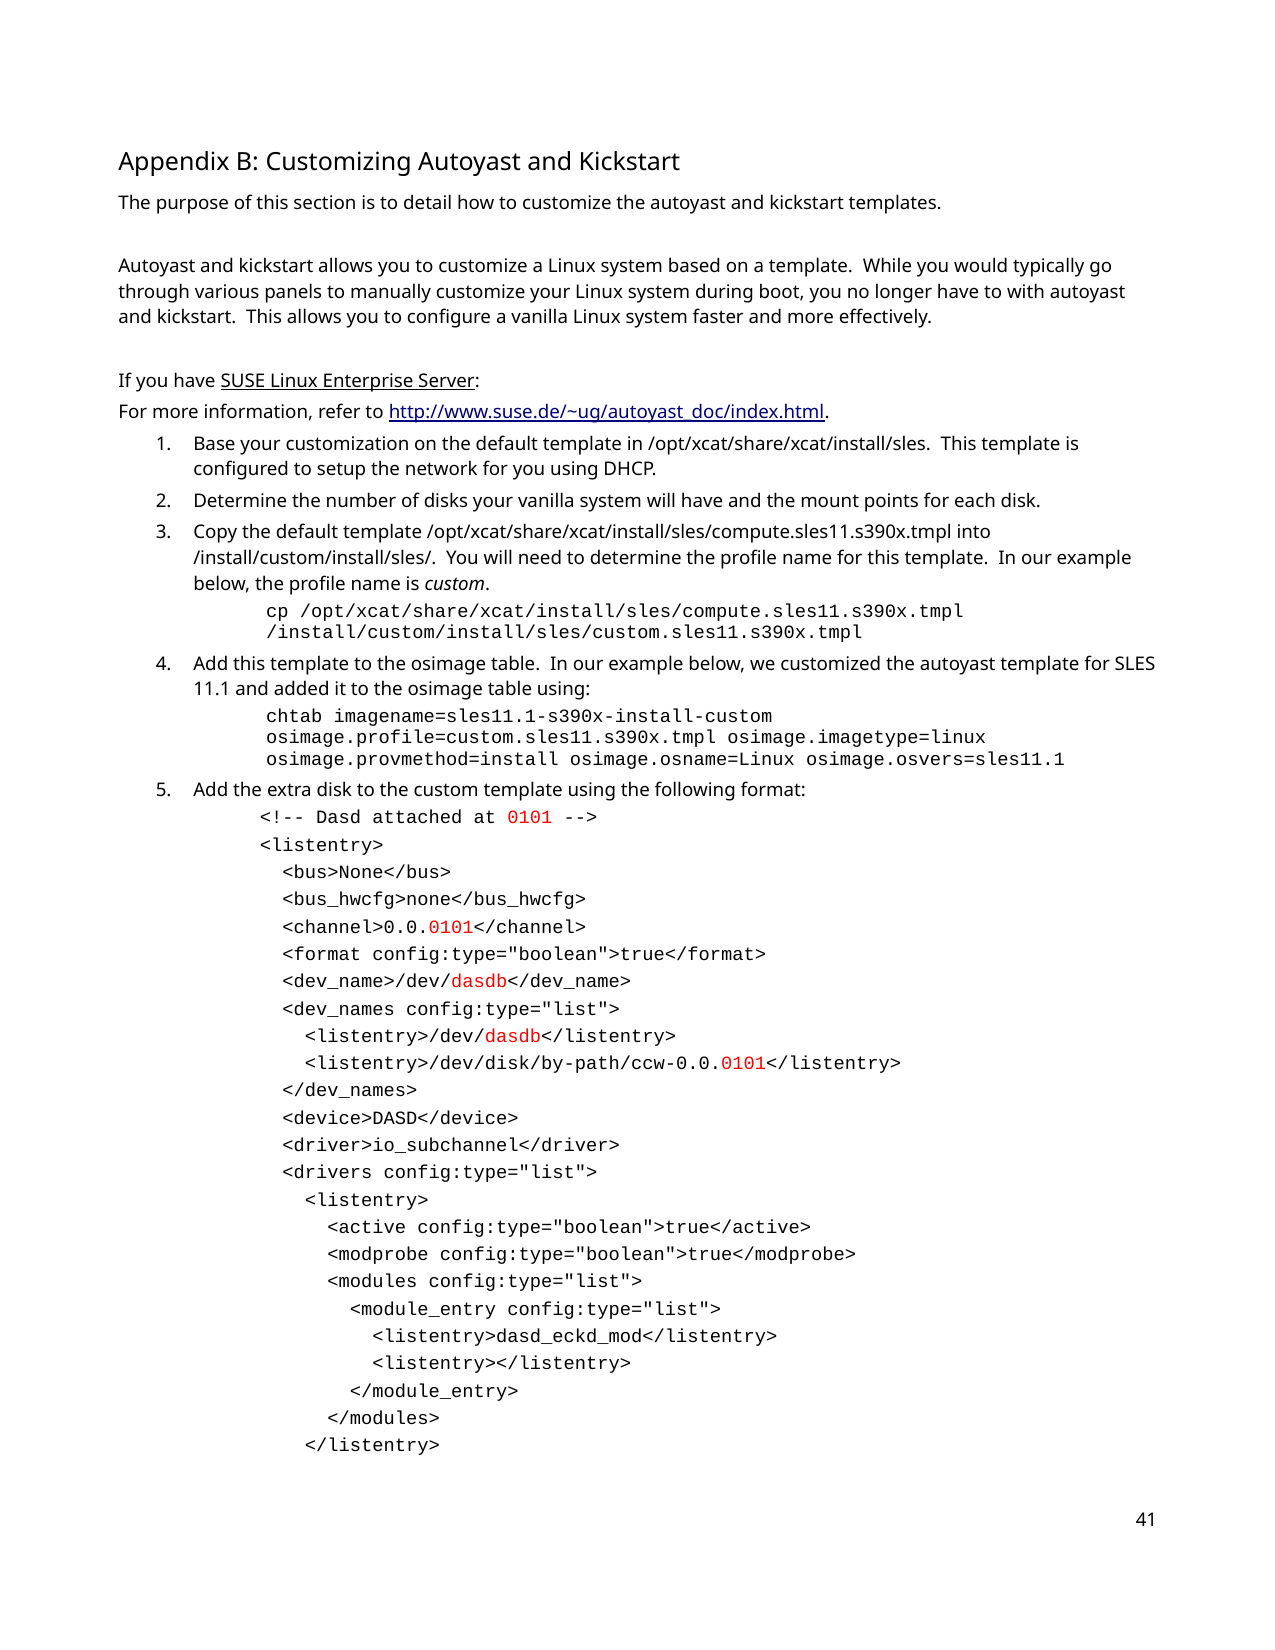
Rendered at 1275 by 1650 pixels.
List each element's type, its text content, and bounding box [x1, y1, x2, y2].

text <listentry>dasd_eckd_mod</listentry> [192, 1327, 1157, 1348]
text cp /opt/xcat/share/xcat/install/sles/compute.sles11.s390x.tmpl /install/custom/install/sles/custom.sles11.s390x.tmpl [266, 601, 1157, 644]
text <listentry>/dev/dasdb</listentry> [192, 1027, 1157, 1048]
subtitle Appendix B: Customizing Autoyast and Kickstart [118, 143, 1157, 177]
text Autoyast and kickstart allows you to customize a Linux system based on a template. While you would typically go through various panels to manually customize your Linux system during boot, you no longer have to with autoyast and kickstart. This allows you to configure a vanilla Linux system faster and more effectively. [118, 253, 1157, 329]
list Add the extra disk to the custom template using the following format: [156, 777, 1157, 802]
text </modules> [192, 1409, 1157, 1430]
text <modules config:type="list"> [192, 1272, 1157, 1293]
text The purpose of this section is to detail how to customize the autoyast and kickstart templates. [118, 190, 1157, 215]
text </dev_names> [192, 1081, 1157, 1102]
text <dev_name>/dev/dasdb</dev_name> [192, 972, 1157, 993]
list Add this template to the osimage table. In our example below, we customized the autoyast template for SLES 11.1 and added it to the osimage table using: [156, 650, 1157, 701]
text chtab imagename=sles11.1-s390x-install-custom osimage.profile=custom.sles11.s390x.tmpl osimage.imagetype=linux osimage.provmethod=install osimage.osname=Linux osimage.osvers=sles11.1 [266, 707, 1157, 771]
text <listentry> [192, 1190, 1157, 1212]
text <listentry>/dev/disk/by-path/ccw-0.0.0101</listentry> [192, 1054, 1157, 1075]
list Copy the default template /opt/xcat/share/xcat/install/sles/compute.sles11.s390x.tmpl into /install/custom/install/sles/. You will need to determine the profile name for this template. In our example below, the profile name is custom. [156, 519, 1157, 595]
text <listentry></listentry> [192, 1354, 1157, 1375]
text <listentry> [192, 836, 1157, 857]
text </module_entry> [192, 1381, 1157, 1403]
text <modprobe config:type="boolean">true</modprobe> [192, 1245, 1157, 1266]
text <!-- Dasd attached at 0101 --> [192, 808, 1157, 829]
list Determine the number of disks your vanilla system will have and the mount points for each disk. [156, 487, 1157, 513]
text </listentry> [192, 1436, 1157, 1457]
text For more information, refer to http://www.suse.de/~ug/autoyast_doc/index.html. [118, 398, 1157, 424]
text <active config:type="boolean">true</active> [192, 1218, 1157, 1239]
text <device>DASD</device> [192, 1108, 1157, 1130]
text If you have SUSE Linux Enterprise Server: [118, 367, 1157, 392]
text <dev_names config:type="list"> [192, 999, 1157, 1021]
text <drivers config:type="list"> [192, 1163, 1157, 1184]
text <channel>0.0.0101</channel> [192, 917, 1157, 939]
list Base your customization on the default template in /opt/xcat/share/xcat/install/sles. This template is configured to setup the network for you using DHCP. [156, 430, 1157, 481]
text <bus_hwcfg>none</bus_hwcfg> [192, 890, 1157, 911]
text <module_entry config:type="list"> [192, 1299, 1157, 1321]
text <bus>None</bus> [192, 863, 1157, 884]
text <format config:type="boolean">true</format> [192, 945, 1157, 966]
text <driver>io_subchannel</driver> [192, 1136, 1157, 1157]
